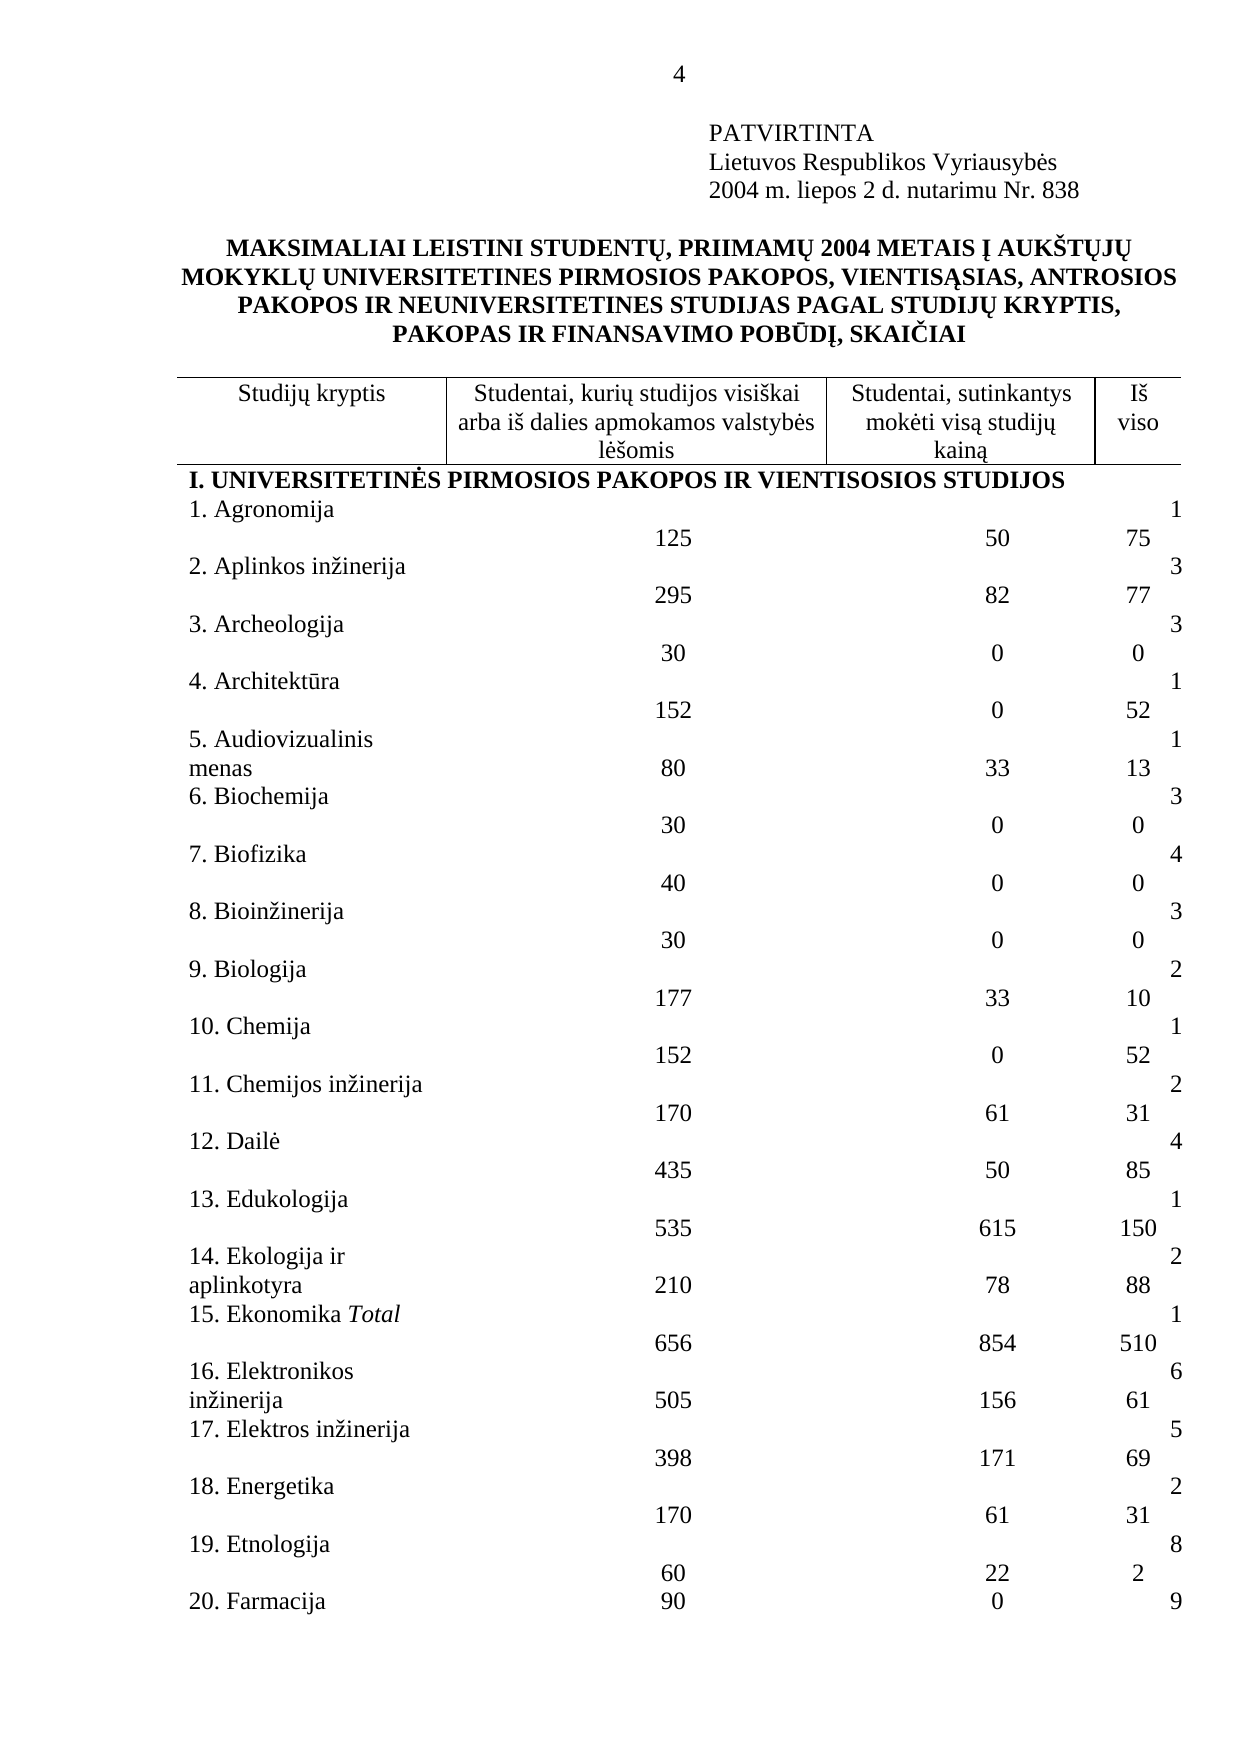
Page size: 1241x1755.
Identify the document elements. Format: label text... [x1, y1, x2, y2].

table_cell 505 [446, 1356, 826, 1414]
table_cell 0 [826, 839, 1095, 896]
table_cell 50 [826, 494, 1095, 551]
table_cell 9 [1095, 1586, 1181, 1615]
table_cell 61 [826, 1471, 1095, 1529]
table_header Iš viso [1096, 378, 1181, 464]
table_cell 1. Agronomija [177, 494, 446, 551]
table_cell 30 [1095, 896, 1181, 954]
table_cell 171 [826, 1414, 1095, 1471]
table_cell 30 [1095, 609, 1181, 666]
table_cell 82 [1095, 1529, 1181, 1586]
table_cell 17. Elektros inžinerija [177, 1414, 446, 1471]
table_cell 82 [826, 551, 1095, 609]
table_cell 231 [1095, 1471, 1181, 1529]
table_header Studentai, sutinkantys mokėti visą studijų kainą [827, 378, 1094, 464]
table_cell 1150 [1095, 1184, 1181, 1241]
table_cell 152 [446, 666, 826, 724]
table_cell 170 [446, 1069, 826, 1126]
table_cell 40 [1095, 839, 1181, 896]
table_cell 80 [446, 724, 826, 781]
text Lietuvos Respublikos Vyriausybės [177, 147, 1181, 176]
table_cell 18. Energetika [177, 1471, 446, 1529]
table_cell 10. Chemija [177, 1011, 446, 1069]
table_cell 22 [826, 1529, 1095, 1586]
table_cell 177 [446, 954, 826, 1011]
table_cell 152 [446, 1011, 826, 1069]
table_cell 210 [1095, 954, 1181, 1011]
table_cell 231 [1095, 1069, 1181, 1126]
table_cell 152 [1095, 1011, 1181, 1069]
table_cell 6. Biochemija [177, 781, 446, 839]
table_cell 661 [1095, 1356, 1181, 1414]
table_cell 33 [826, 954, 1095, 1011]
table_cell 30 [446, 781, 826, 839]
table_cell 12. Dailė [177, 1126, 446, 1184]
table_cell 0 [826, 666, 1095, 724]
table_cell 2. Aplinkos inžinerija [177, 551, 446, 609]
table_cell 0 [826, 1011, 1095, 1069]
table_cell 656 [446, 1299, 826, 1356]
table_cell 175 [1095, 494, 1181, 551]
table_cell 210 [446, 1241, 826, 1299]
table_cell 156 [826, 1356, 1095, 1414]
table_cell 0 [826, 781, 1095, 839]
table_cell 5. Audiovizualinis menas [177, 724, 446, 781]
text MAKSIMALIAI LEISTINI STUDENTŲ, PRIIMAMŲ 2004 METAIS Į AUKŠTŲJŲ MOKYKLŲ UNIVERSITETINES PIRMOSIOS PAKOPOS, VIENTISĄSIAS, ANTROSIOS PAKOPOS IR NEUNIVERSITETINES STUDIJAS PAGAL STUDIJŲ KRYPTIS, PAKOPAS IR FINANSAVIMO POBŪDĮ, SKAIČIAI [177, 233, 1181, 348]
table_cell 398 [446, 1414, 826, 1471]
table_cell 0 [826, 1586, 1095, 1615]
table_cell 20. Farmacija [177, 1586, 446, 1615]
table_cell 16. Elektronikos inžinerija [177, 1356, 446, 1414]
table_cell 14. Ekologija ir aplinkotyra [177, 1241, 446, 1299]
table_cell 33 [826, 724, 1095, 781]
table_cell 170 [446, 1471, 826, 1529]
text PATVIRTINTA [177, 118, 1181, 147]
table_cell 1510 [1095, 1299, 1181, 1356]
text 2004 m. liepos 2 d. nutarimu Nr. 838 [177, 176, 1181, 204]
table_cell 854 [826, 1299, 1095, 1356]
table_cell 90 [446, 1586, 826, 1615]
table_cell 40 [446, 839, 826, 896]
table_cell 78 [826, 1241, 1095, 1299]
table_cell 19. Etnologija [177, 1529, 446, 1586]
table_cell 485 [1095, 1126, 1181, 1184]
table_cell 13. Edukologija [177, 1184, 446, 1241]
table_cell 15. Ekonomika Total [177, 1299, 446, 1356]
table_cell 295 [446, 551, 826, 609]
table_cell 569 [1095, 1414, 1181, 1471]
table_cell 535 [446, 1184, 826, 1241]
table_cell 11. Chemijos inžinerija [177, 1069, 446, 1126]
table_cell 9. Biologija [177, 954, 446, 1011]
table_cell 125 [446, 494, 826, 551]
table_cell 152 [1095, 666, 1181, 724]
table_cell I. UNIVERSITETINĖS PIRMOSIOS PAKOPOS IR VIENTISOSIOS STUDIJOS [177, 465, 1181, 494]
table_cell 615 [826, 1184, 1095, 1241]
table_cell 3. Archeologija [177, 609, 446, 666]
table_cell 288 [1095, 1241, 1181, 1299]
table_header Studentai, kurių studijos visiškai arba iš dalies apmokamos valstybės lėšomis [447, 378, 826, 464]
table_cell 50 [826, 1126, 1095, 1184]
table_cell 60 [446, 1529, 826, 1586]
table_cell 435 [446, 1126, 826, 1184]
table_cell 0 [826, 609, 1095, 666]
table_header Studijų kryptis [177, 378, 446, 464]
table_cell 0 [826, 896, 1095, 954]
table_cell 113 [1095, 724, 1181, 781]
table_cell 4. Architektūra [177, 666, 446, 724]
table_cell 30 [446, 896, 826, 954]
table_cell 8. Bioinžinerija [177, 896, 446, 954]
table_cell 30 [446, 609, 826, 666]
table_cell 61 [826, 1069, 1095, 1126]
table_cell 30 [1095, 781, 1181, 839]
table_cell 377 [1095, 551, 1181, 609]
table_cell 7. Biofizika [177, 839, 446, 896]
